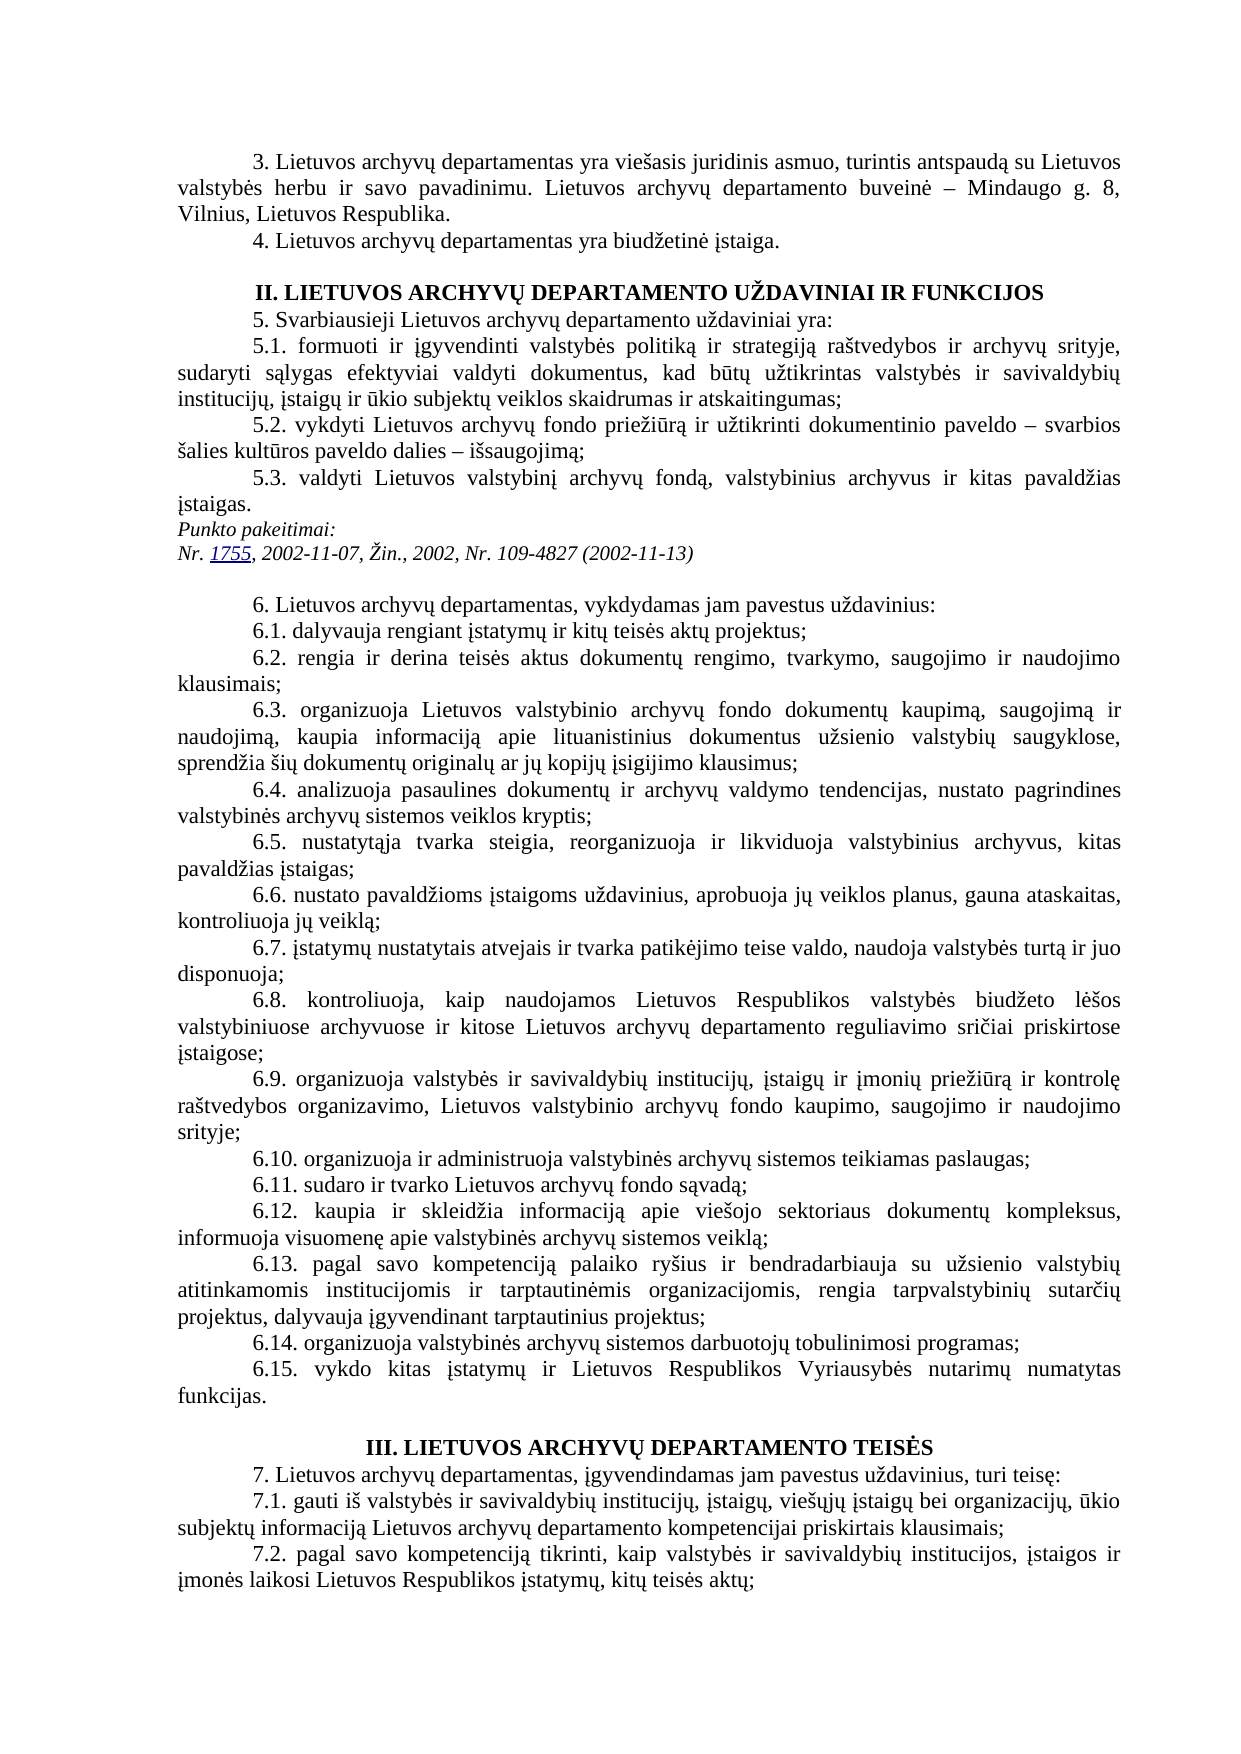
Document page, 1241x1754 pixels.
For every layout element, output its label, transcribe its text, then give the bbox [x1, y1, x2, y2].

text 6. Lietuvos archyvų departamentas, vykdydamas jam pavestus uždavinius: [177, 591, 1122, 617]
text III. LIETUVOS ARCHYVŲ DEPARTAMENTO TEISĖS [177, 1434, 1122, 1461]
text 6.7. įstatymų nustatytais atvejais ir tvarka patikėjimo teise valdo, naudoja valstybės turtą ir juo disponuoja; [177, 934, 1122, 986]
text 7. Lietuvos archyvų departamentas, įgyvendindamas jam pavestus uždavinius, turi teisę: [177, 1461, 1122, 1487]
text 5.1. formuoti ir įgyvendinti valstybės politiką ir strategiją raštvedybos ir archyvų srityje, sudaryti sąlygas efektyviai valdyti dokumentus, kad būtų užtikrintas valstybės ir savivaldybių institucijų, įstaigų ir ūkio subjektų veiklos skaidrumas ir atskaitingumas; [177, 332, 1122, 411]
text 7.2. pagal savo kompetenciją tikrinti, kaip valstybės ir savivaldybių institucijos, įstaigos ir įmonės laikosi Lietuvos Respublikos įstatymų, kitų teisės aktų; [177, 1540, 1122, 1593]
text 6.12. kaupia ir skleidžia informaciją apie viešojo sektoriaus dokumentų kompleksus, informuoja visuomenę apie valstybinės archyvų sistemos veiklą; [177, 1197, 1122, 1250]
text 5.3. valdyti Lietuvos valstybinį archyvų fondą, valstybinius archyvus ir kitas pavaldžias įstaigas. [177, 464, 1122, 517]
text 5. Svarbiausieji Lietuvos archyvų departamento uždaviniai yra: [177, 306, 1122, 332]
text 6.10. organizuoja ir administruoja valstybinės archyvų sistemos teikiamas paslaugas; [177, 1144, 1122, 1171]
text 6.2. rengia ir derina teisės aktus dokumentų rengimo, tvarkymo, saugojimo ir naudojimo klausimais; [177, 644, 1122, 697]
text 4. Lietuvos archyvų departamentas yra biudžetinė įstaiga. [177, 227, 1122, 253]
text 6.11. sudaro ir tvarko Lietuvos archyvų fondo sąvadą; [177, 1171, 1122, 1197]
text 6.5. nustatytąja tvarka steigia, reorganizuoja ir likviduoja valstybinius archyvus, kitas pavaldžias įstaigas; [177, 828, 1122, 881]
text 7.1. gauti iš valstybės ir savivaldybių institucijų, įstaigų, viešųjų įstaigų bei organizacijų, ūkio subjektų informaciją Lietuvos archyvų departamento kompetencijai priskirtais klausimais; [177, 1487, 1122, 1540]
text 6.1. dalyvauja rengiant įstatymų ir kitų teisės aktų projektus; [177, 617, 1122, 644]
text 6.4. analizuoja pasaulines dokumentų ir archyvų valdymo tendencijas, nustato pagrindines valstybinės archyvų sistemos veiklos kryptis; [177, 776, 1122, 828]
text 5.2. vykdyti Lietuvos archyvų fondo priežiūrą ir užtikrinti dokumentinio paveldo – svarbios šalies kultūros paveldo dalies – išsaugojimą; [177, 411, 1122, 464]
text 6.8. kontroliuoja, kaip naudojamos Lietuvos Respublikos valstybės biudžeto lėšos valstybiniuose archyvuose ir kitose Lietuvos archyvų departamento reguliavimo sričiai priskirtose įstaigose; [177, 986, 1122, 1066]
text 6.14. organizuoja valstybinės archyvų sistemos darbuotojų tobulinimosi programas; [177, 1329, 1122, 1355]
text 6.9. organizuoja valstybės ir savivaldybių institucijų, įstaigų ir įmonių priežiūrą ir kontrolę raštvedybos organizavimo, Lietuvos valstybinio archyvų fondo kaupimo, saugojimo ir naudojimo srityje; [177, 1066, 1122, 1144]
text 6.6. nustato pavaldžioms įstaigoms uždavinius, aprobuoja jų veiklos planus, gauna ataskaitas, kontroliuoja jų veiklą; [177, 881, 1122, 934]
text II. LIETUVOS ARCHYVŲ DEPARTAMENTO UŽDAVINIAI IR FUNKCIJOS [177, 279, 1122, 306]
text 6.15. vykdo kitas įstatymų ir Lietuvos Respublikos Vyriausybės nutarimų numatytas funkcijas. [177, 1355, 1122, 1408]
text Nr. 1755, 2002-11-07, Žin., 2002, Nr. 109-4827 (2002-11-13) [177, 541, 1122, 565]
text Punkto pakeitimai: [177, 517, 1122, 541]
text 3. Lietuvos archyvų departamentas yra viešasis juridinis asmuo, turintis antspaudą su Lietuvos valstybės herbu ir savo pavadinimu. Lietuvos archyvų departamento buveinė – Mindaugo g. 8, Vilnius, Lietuvos Respublika. [177, 148, 1122, 227]
text 6.3. organizuoja Lietuvos valstybinio archyvų fondo dokumentų kaupimą, saugojimą ir naudojimą, kaupia informaciją apie lituanistinius dokumentus užsienio valstybių saugyklose, sprendžia šių dokumentų originalų ar jų kopijų įsigijimo klausimus; [177, 697, 1122, 776]
text 6.13. pagal savo kompetenciją palaiko ryšius ir bendradarbiauja su užsienio valstybių atitinkamomis institucijomis ir tarptautinėmis organizacijomis, rengia tarpvalstybinių sutarčių projektus, dalyvauja įgyvendinant tarptautinius projektus; [177, 1250, 1122, 1329]
